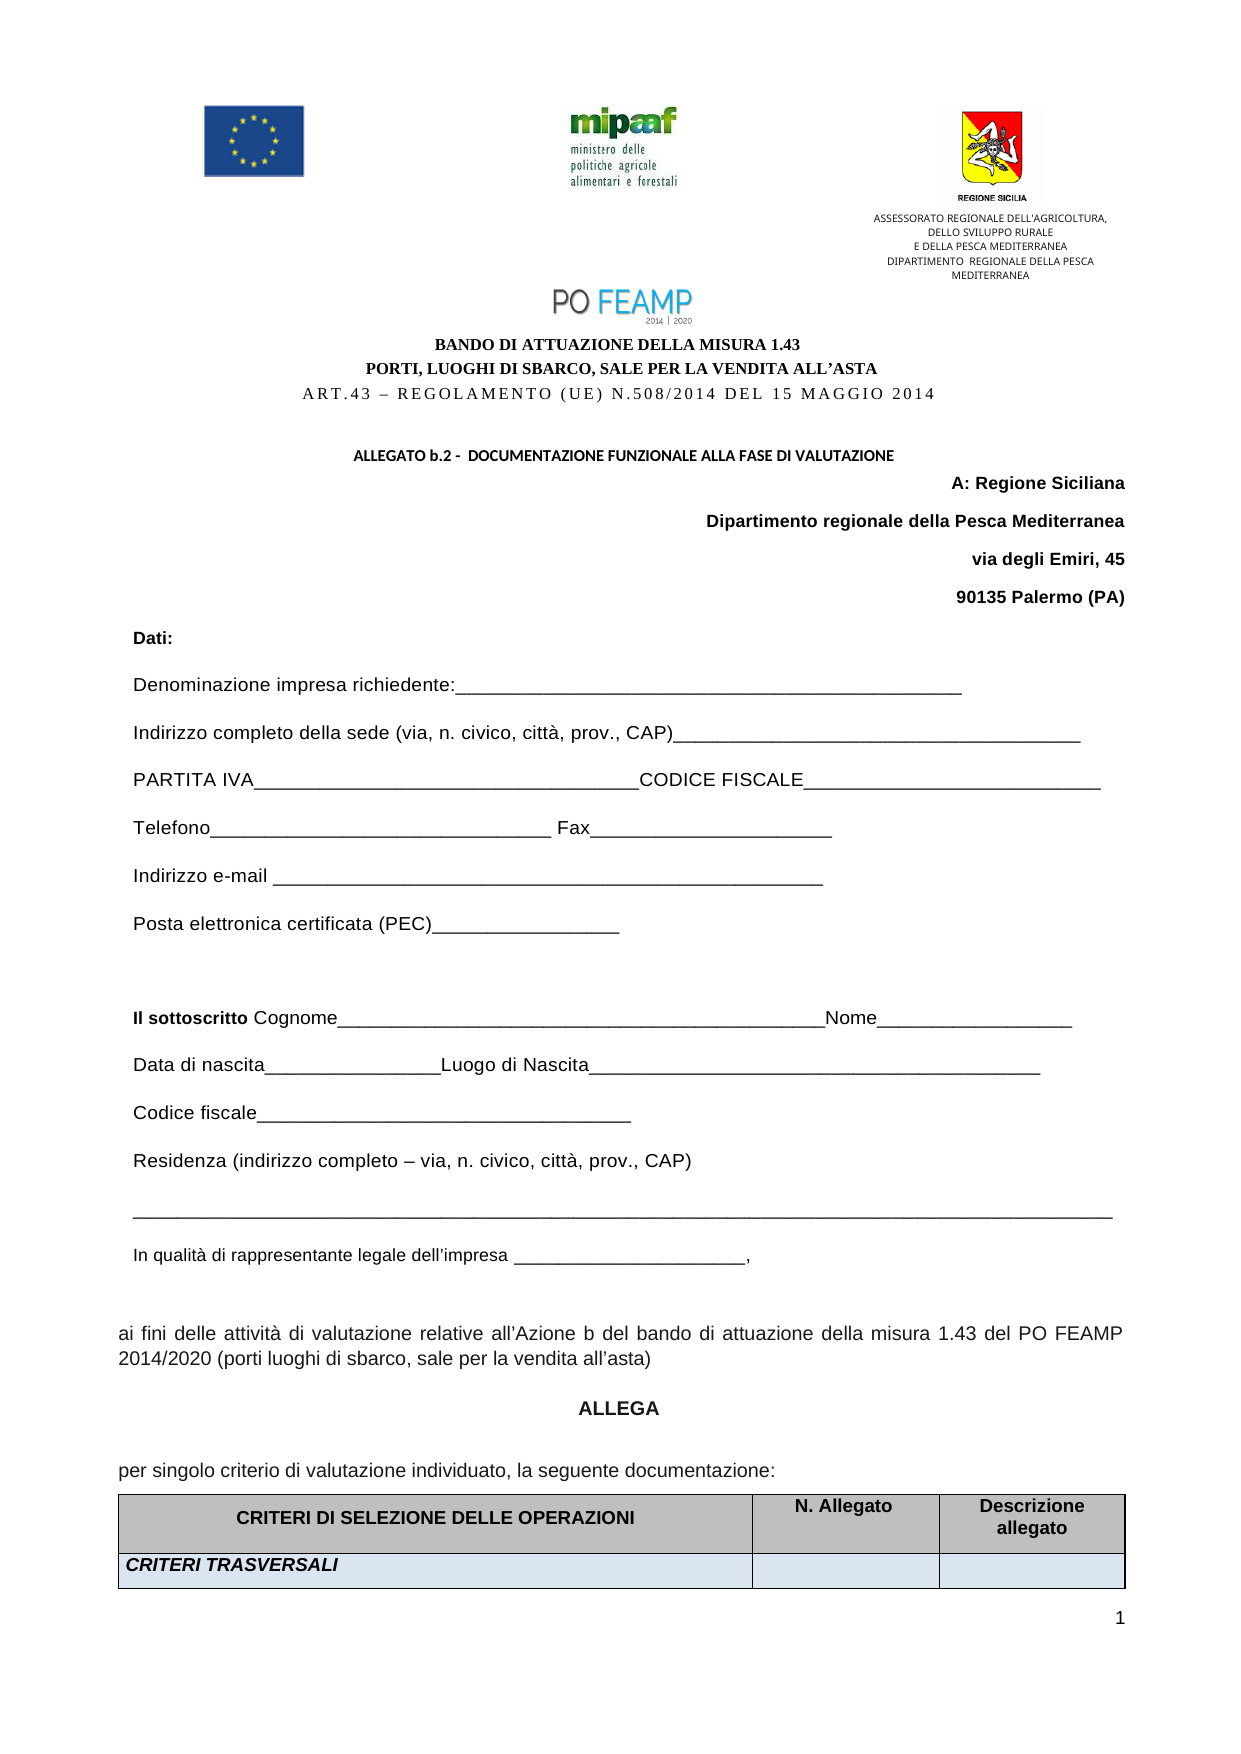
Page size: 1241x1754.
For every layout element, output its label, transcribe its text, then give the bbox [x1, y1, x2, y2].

text 90135 Palermo (PA) [118, 586, 1125, 607]
table_cell [753, 1554, 939, 1588]
text PARTITA IVA___________________________________CODICE FISCALE___________________________ [133, 769, 1125, 791]
text Indirizzo completo della sede (via, n. civico, città, prov., CAP)_____________________________________ [133, 722, 1125, 743]
text ai fini delle attività di valutazione relative all’Azione b del bando di attuazione della misura 1.43 del PO FEAMP 2014/2020 (porti luoghi di sbarco, sale per la vendita all’asta) [118, 1320, 1125, 1369]
text Residenza (indirizzo completo – via, n. civico, città, prov., CAP) [133, 1149, 1125, 1171]
table_header Descrizione allegato [940, 1495, 1124, 1553]
text Dati: [118, 627, 1125, 648]
text ALLEGA [118, 1382, 1125, 1419]
table_cell [940, 1554, 1124, 1588]
text _________________________________________________________________________________________ [133, 1197, 1125, 1219]
table_header CRITERI DI SELEZIONE DELLE OPERAZIONI [119, 1495, 752, 1553]
text via degli Emiri, 45 [118, 549, 1125, 569]
text Indirizzo e-mail __________________________________________________ [133, 865, 1125, 886]
text Codice fiscale__________________________________ [133, 1102, 1125, 1123]
text Denominazione impresa richiedente:______________________________________________ [133, 674, 1125, 695]
text Posta elettronica certificata (PEC)_________________ [133, 912, 1125, 934]
table_header N. Allegato [753, 1495, 939, 1553]
text Il sottoscritto Cognome_____________________________________________Nome__________________ [133, 1006, 1125, 1028]
text Data di nascita________________Luogo di Nascita_________________________________________ [133, 1054, 1125, 1076]
text In qualità di rappresentante legale dell’impresa _____________________, [118, 1245, 1125, 1266]
table_cell CRITERI TRASVERSALI [119, 1554, 752, 1588]
text A: Regione Siciliana [118, 473, 1125, 493]
text per singolo criterio di valutazione individuato, la seguente documentazione: [118, 1444, 1125, 1482]
text Dipartimento regionale della Pesca Mediterranea [118, 511, 1125, 531]
text Telefono_______________________________ Fax______________________ [133, 817, 1125, 838]
